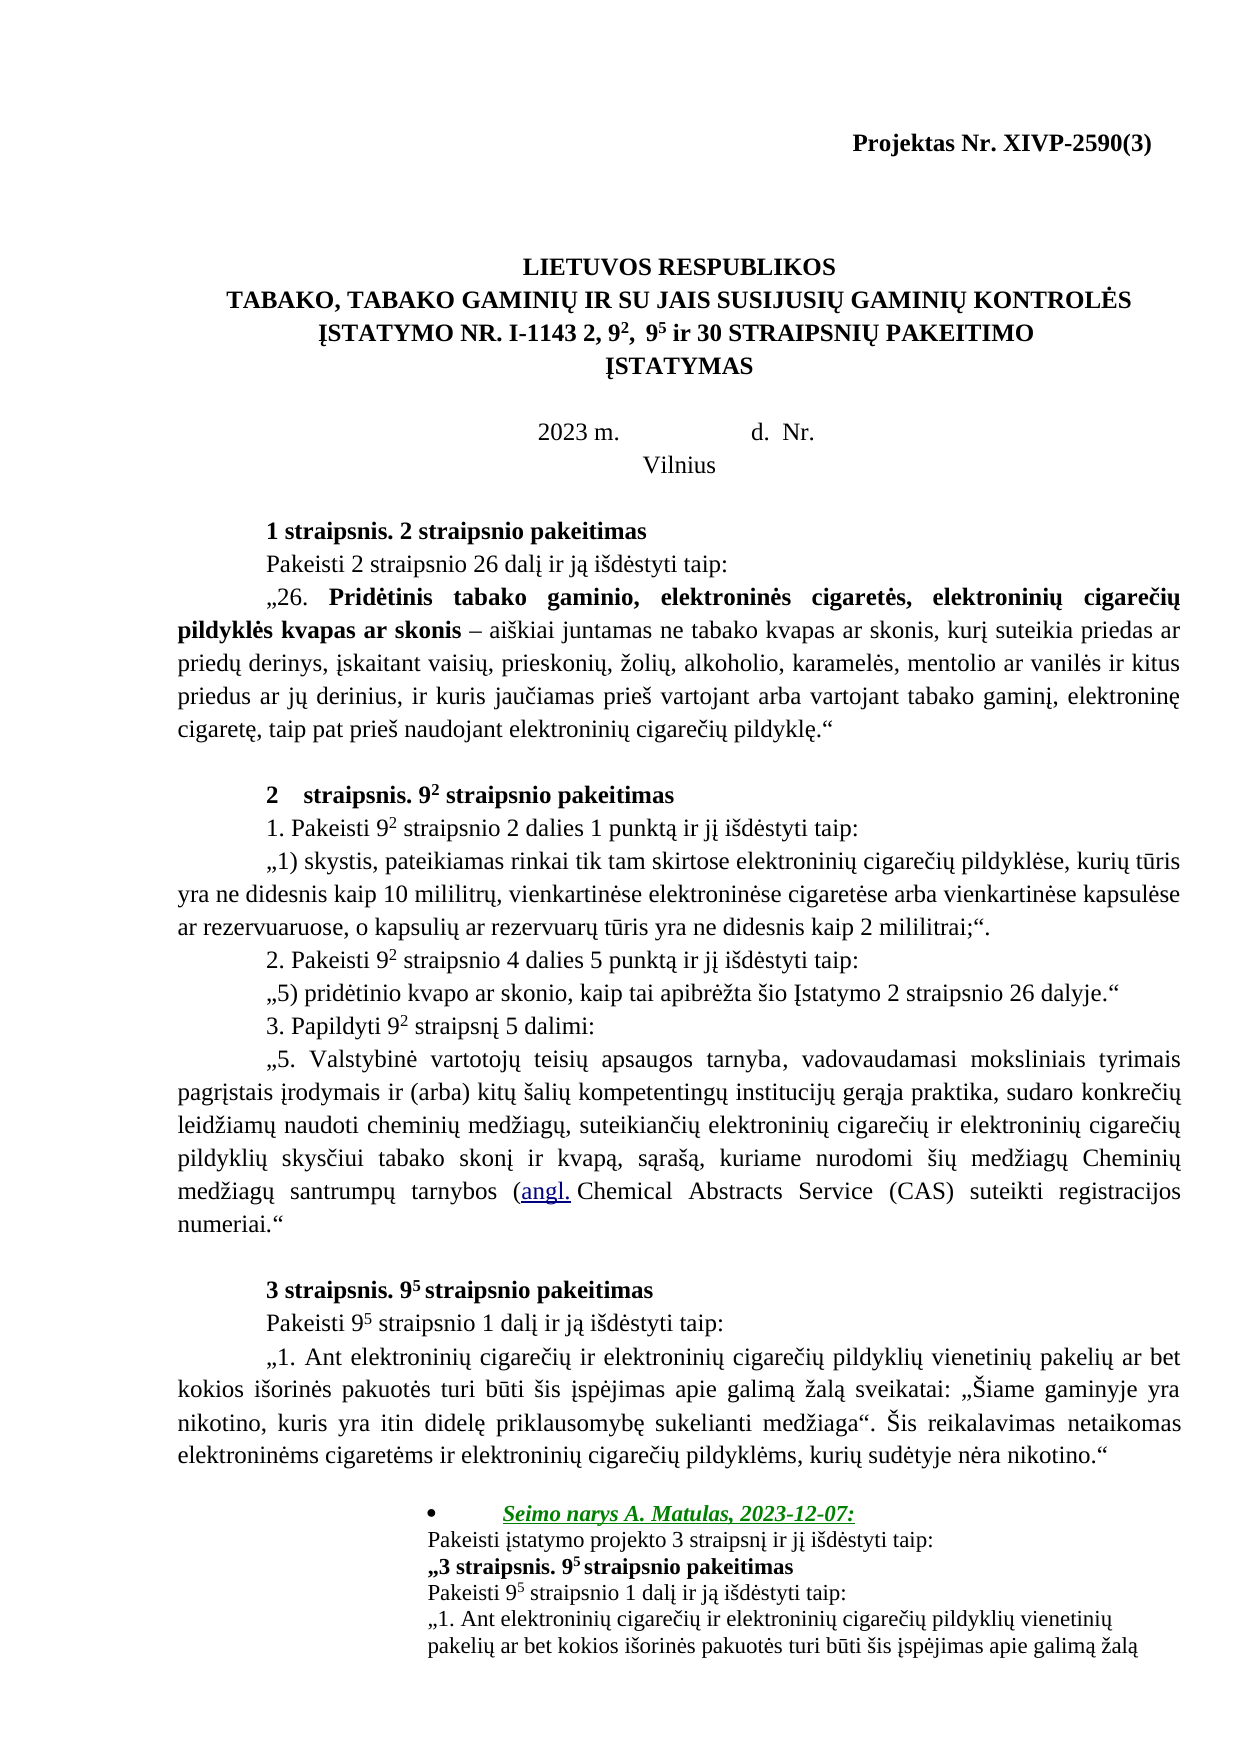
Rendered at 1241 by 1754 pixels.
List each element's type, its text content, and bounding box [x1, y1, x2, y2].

text „5. Valstybinė vartotojų teisių apsaugos tarnyba, vadovaudamasi moksliniais tyrimais pagrįstais įrodymais ir (arba) kitų šalių kompetentingų institucijų gerąja praktika, sudaro konkrečių leidžiamų naudoti cheminių medžiagų, suteikiančių elektroninių cigarečių ir elektroninių cigarečių pildyklių skysčiui tabako skonį ir kvapą, sąrašą, kuriame nurodomi šių medžiagų Cheminių medžiagų santrumpų tarnybos (angl. Chemical Abstracts Service (CAS) suteikti registracijos numeriai.“ [177, 1044, 1181, 1238]
text Pakeisti įstatymo projekto 3 straipsnį ir jį išdėstyti taip: [427, 1526, 1181, 1553]
text Projektas Nr. XIVP-2590(3) [777, 71, 1181, 157]
list „26. Pridėtinis tabako gaminio, elektroninės cigaretės, elektroninių cigarečių pildyklės kvapas ar skonis – aiškiai juntamas ne tabako kvapas ar skonis, kurį suteikia priedas ar priedų derinys, įskaitant vaisių, prieskonių, žolių, alkoholio, karamelės, mentolio ar vanilės ir kitus priedus ar jų derinius, ir kuris jaučiamas prieš vartojant arba vartojant tabako gaminį, elektroninę cigaretę, taip pat prieš naudojant elektroninių cigarečių pildyklę.“ [177, 582, 1181, 743]
text „1. Ant elektroninių cigarečių ir elektroninių cigarečių pildyklių vienetinių pakelių ar bet kokios išorinės pakuotės turi būti šis įspėjimas apie galimą žalą sveikatai: „Šiame gaminyje yra nikotino, kuris yra itin didelę priklausomybę sukelianti medžiaga“. Šis reikalavimas netaikomas elektroninėms cigaretėms ir elektroninių cigarečių pildyklėms, kurių sudėtyje nėra nikotino.“ [177, 1342, 1181, 1469]
list Pakeisti 2 straipsnio 26 dalį ir ją išdėstyti taip: [251, 549, 1181, 578]
text 2 straipsnis. 92 straipsnio pakeitimas [266, 780, 1181, 809]
text Pakeisti 95 straipsnio 1 dalį ir ją išdėstyti taip: [427, 1579, 1181, 1605]
text TABAKO, TABAKO GAMINIŲ IR SU JAIS SUSIJUSIŲ GAMINIŲ KONTROLĖS ĮSTATYMO NR. I-1143 2, 92, 95 ir 30 STRAIPSNIŲ PAKEITIMO [177, 285, 1181, 347]
text Pakeisti 95 straipsnio 1 dalį ir ją išdėstyti taip: [177, 1308, 1181, 1337]
list 1. Pakeisti 92 straipsnio 2 dalies 1 punktą ir jį išdėstyti taip: [266, 813, 1181, 842]
list 2. Pakeisti 92 straipsnio 4 dalies 5 punktą ir jį išdėstyti taip: [266, 945, 1181, 974]
text ĮSTATYMAS [177, 351, 1181, 380]
text  Seimo narys A. Matulas, 2023-12-07: [427, 1500, 1181, 1526]
text LIETUVOS RESPUBLIKOS [177, 252, 1181, 281]
text „1) skystis, pateikiamas rinkai tik tam skirtose elektroninių cigarečių pildyklėse, kurių tūris yra ne didesnis kaip 10 mililitrų, vienkartinėse elektroninėse cigaretėse arba vienkartinėse kapsulėse ar rezervuaruose, o kapsulių ar rezervuarų tūris yra ne didesnis kaip 2 mililitrai;“. [177, 846, 1181, 941]
list 3. Papildyti 92 straipsnį 5 dalimi: [266, 1011, 1181, 1040]
text Vilnius [177, 450, 1181, 479]
text 1 straipsnis. 2 straipsnio pakeitimas [177, 516, 1181, 545]
text 2023 m. d. Nr. [177, 417, 1181, 446]
text „3 straipsnis. 95 straipsnio pakeitimas [427, 1553, 1181, 1579]
text „5) pridėtinio kvapo ar skonio, kaip tai apibrėžta šio Įstatymo 2 straipsnio 26 dalyje.“ [177, 978, 1181, 1007]
text 3 straipsnis. 95 straipsnio pakeitimas [177, 1276, 1181, 1304]
text „1. Ant elektroninių cigarečių ir elektroninių cigarečių pildyklių vienetinių pakelių ar bet kokios išorinės pakuotės turi būti šis įspėjimas apie galimą žalą [427, 1605, 1181, 1658]
